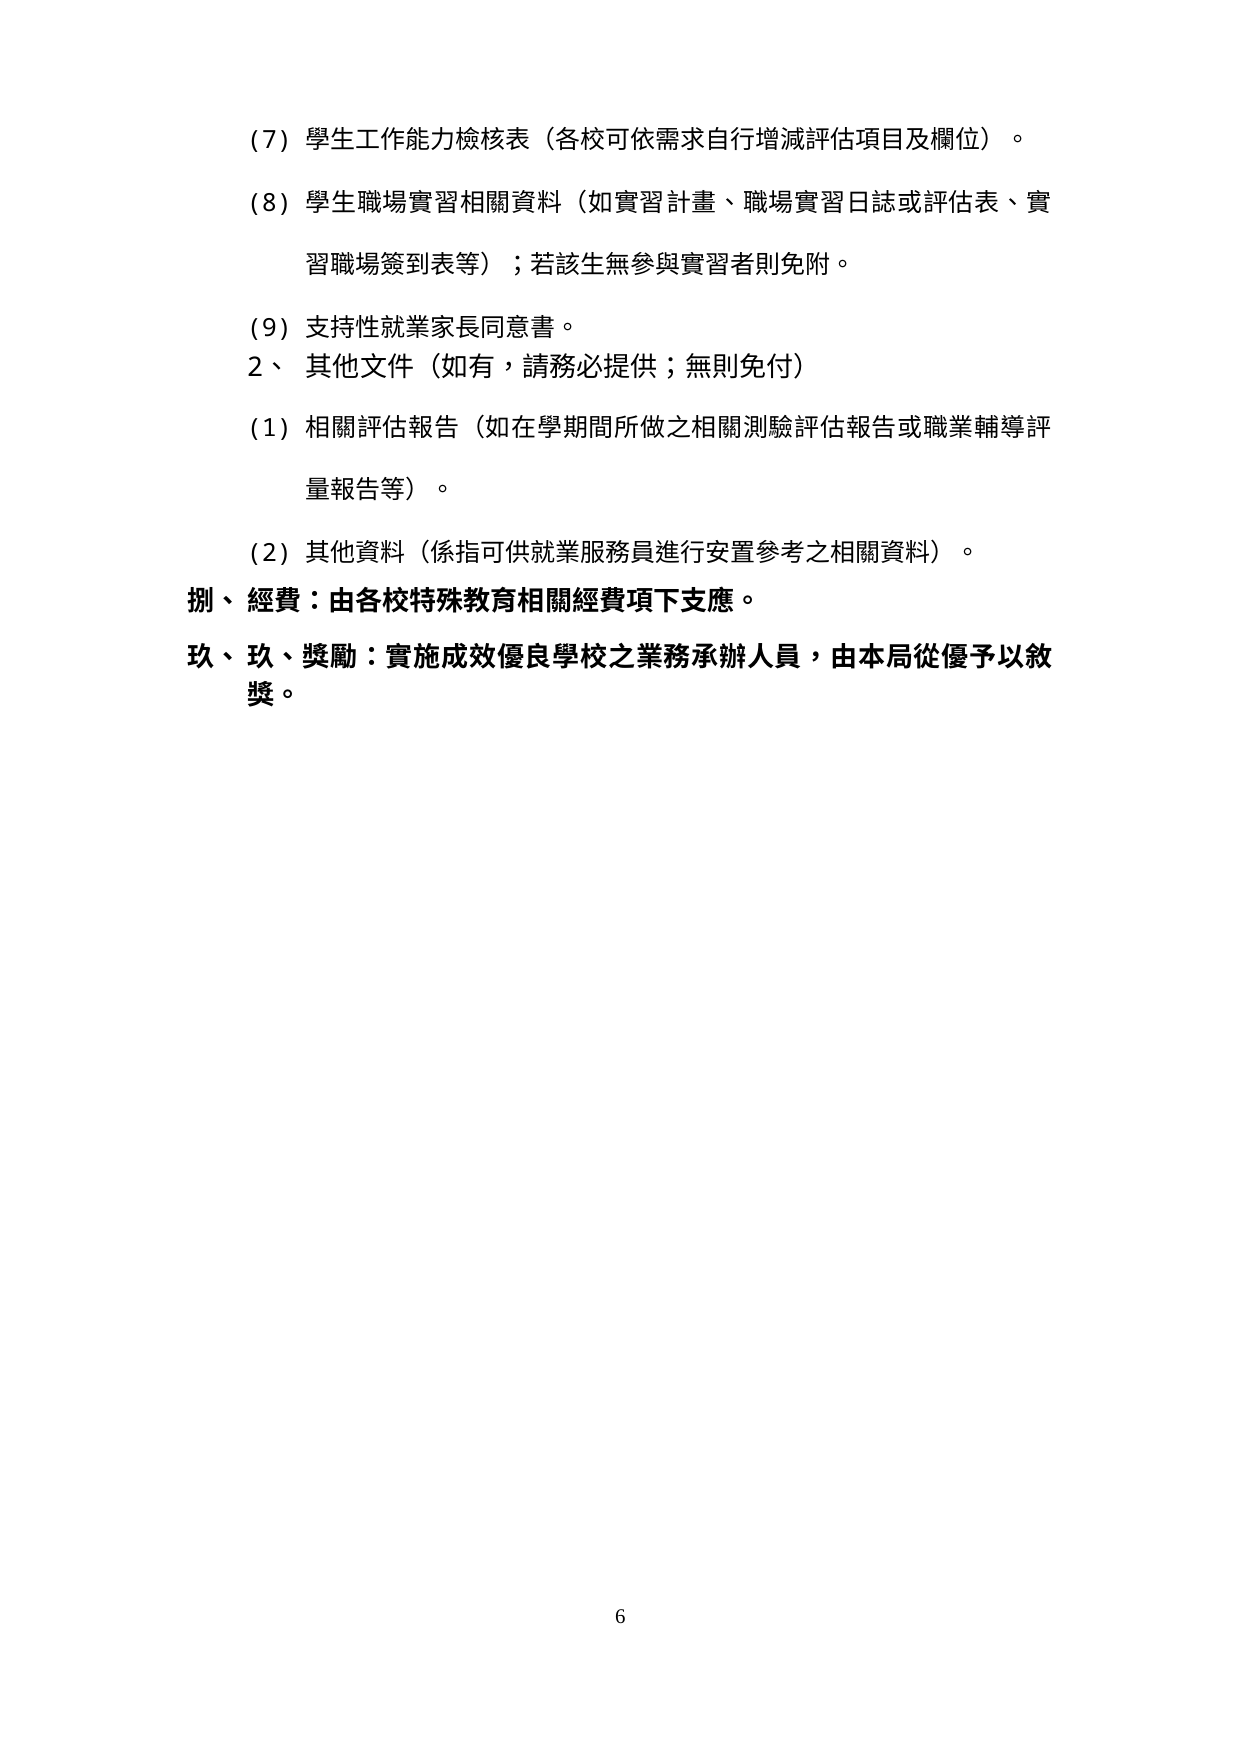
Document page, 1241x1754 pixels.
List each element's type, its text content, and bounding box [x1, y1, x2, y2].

list 學生職場實習相關資料（如實習計畫、職場實習日誌或評估表、實習職場簽到表等）；若該生無參與實習者則免附。 [247, 159, 1053, 284]
list 支持性就業家長同意書。 [247, 284, 1053, 346]
list 經費：由各校特殊教育相關經費項下支應。 [187, 581, 1053, 618]
list 其他文件（如有，請務必提供；無則免付） [247, 346, 1053, 384]
list 其他資料（係指可供就業服務員進行安置參考之相關資料）。 [247, 509, 1053, 571]
list 玖、獎勵：實施成效優良學校之業務承辦人員，由本局從優予以敘獎。 [187, 637, 1053, 712]
list 學生工作能力檢核表（各校可依需求自行增減評估項目及欄位）。 [247, 96, 1053, 159]
list 相關評估報告（如在學期間所做之相關測驗評估報告或職業輔導評量報告等）。 [247, 384, 1053, 509]
